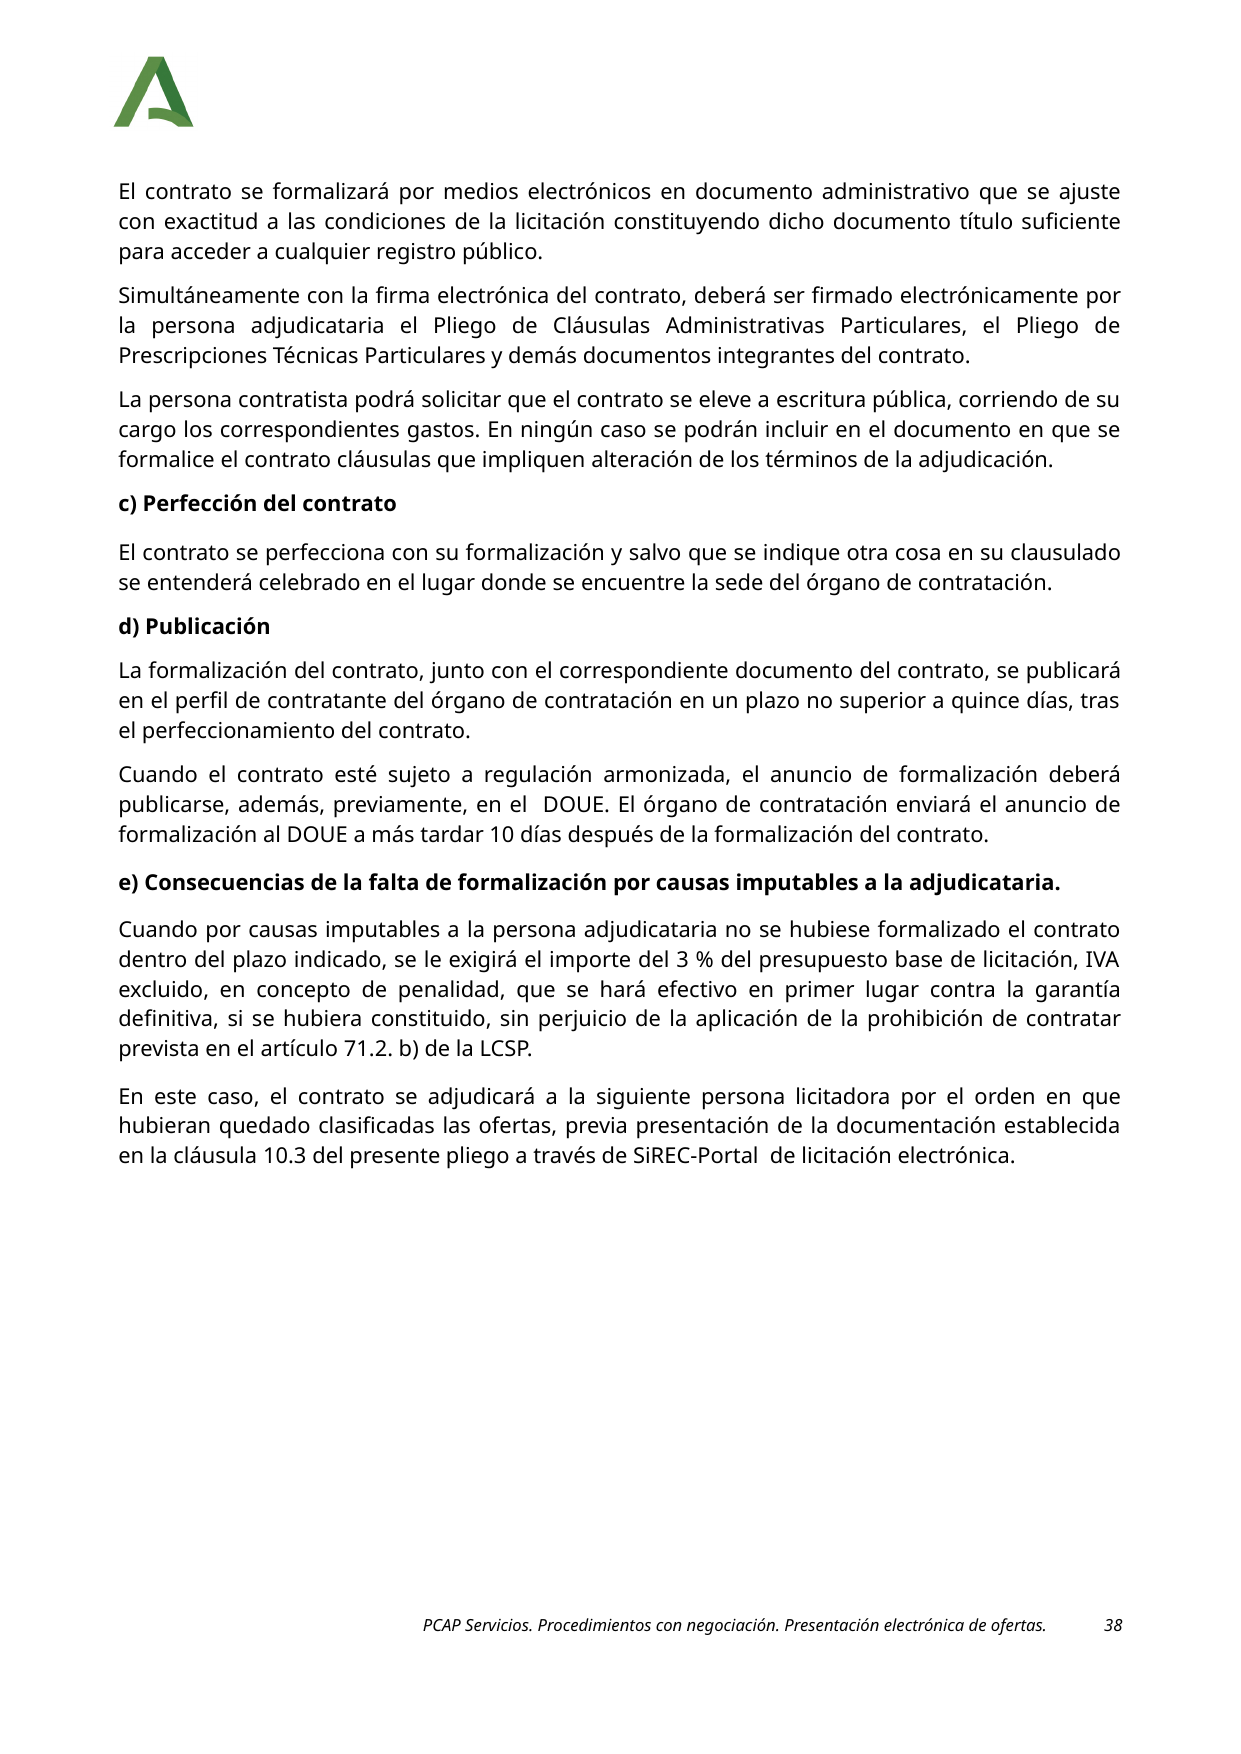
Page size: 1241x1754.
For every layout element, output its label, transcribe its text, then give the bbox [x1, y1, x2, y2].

picture [109, 52, 198, 131]
list El contrato se formalizará por medios electrónicos en documento administrativo que se ajuste con exactitud a las condiciones de la licitación constituyendo dicho documento título suficiente para acceder a cualquier registro público. [118, 176, 1122, 266]
list Simultáneamente con la firma electrónica del contrato, deberá ser firmado electrónicamente por la persona adjudicataria el Pliego de Cláusulas Administrativas Particulares, el Pliego de Prescripciones Técnicas Particulares y demás documentos integrantes del contrato. [118, 280, 1122, 370]
text En este caso, el contrato se adjudicará a la siguiente persona licitadora por el orden en que hubieran quedado clasificadas las ofertas, previa presentación de la documentación establecida en la cláusula 10.3 del presente pliego a través de SiREC-Portal de licitación electrónica. [118, 1081, 1122, 1170]
list La persona contratista podrá solicitar que el contrato se eleve a escritura pública, corriendo de su cargo los correspondientes gastos. En ningún caso se podrán incluir en el documento en que se formalice el contrato cláusulas que impliquen alteración de los términos de la adjudicación. [118, 384, 1122, 474]
list c) Perfección del contrato [118, 488, 1122, 518]
text Cuando el contrato esté sujeto a regulación armonizada, el anuncio de formalización deberá publicarse, además, previamente, en el DOUE. El órgano de contratación enviará el anuncio de formalización al DOUE a más tardar 10 días después de la formalización del contrato. [118, 759, 1122, 849]
list El contrato se perfecciona con su formalización y salvo que se indique otra cosa en su clausulado se entenderá celebrado en el lugar donde se encuentre la sede del órgano de contratación. [118, 537, 1122, 597]
list La formalización del contrato, junto con el correspondiente documento del contrato, se publicará en el perfil de contratante del órgano de contratación en un plazo no superior a quince días, tras el perfeccionamiento del contrato. [118, 656, 1122, 745]
text Cuando por causas imputables a la persona adjudicataria no se hubiese formalizado el contrato dentro del plazo indicado, se le exigirá el importe del 3 % del presupuesto base de licitación, IVA excluido, en concepto de penalidad, que se hará efectivo en primer lugar contra la garantía definitiva, si se hubiera constituido, sin perjuicio de la aplicación de la prohibición de contratar prevista en el artículo 71.2. b) de la LCSP. [118, 914, 1122, 1063]
text e) Consecuencias de la falta de formalización por causas imputables a la adjudicataria. [118, 867, 1122, 896]
text d) Publicación [118, 611, 1122, 641]
